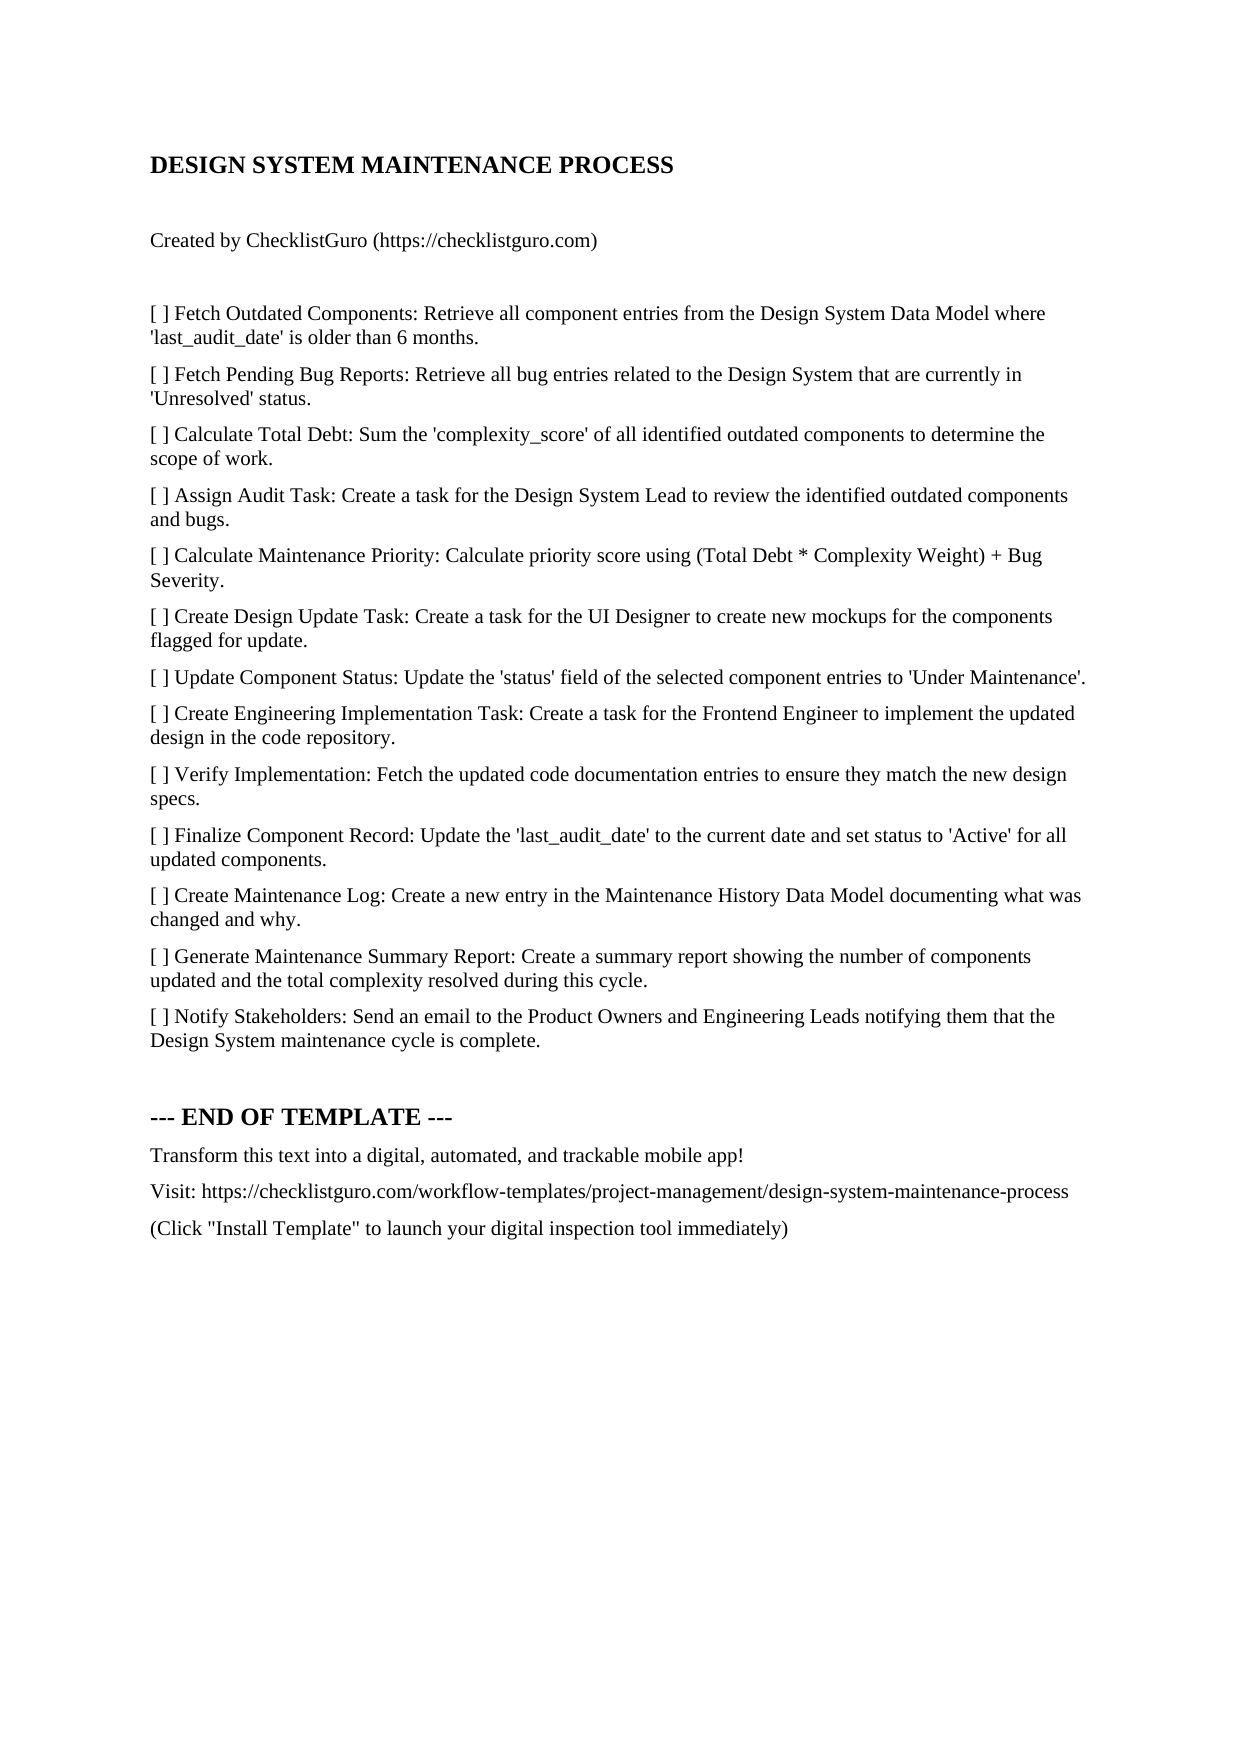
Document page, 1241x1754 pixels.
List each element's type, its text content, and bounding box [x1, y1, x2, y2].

text Visit: https://checklistguro.com/workflow-templates/project-management/design-system-maintenance-process [150, 1179, 1090, 1203]
text (Click "Install Template" to launch your digital inspection tool immediately) [150, 1216, 1090, 1240]
text [ ] Calculate Total Debt: Sum the 'complexity_score' of all identified outdated components to determine the scope of work. [150, 422, 1090, 470]
text Transform this text into a digital, automated, and trackable mobile app! [150, 1143, 1090, 1167]
text DESIGN SYSTEM MAINTENANCE PROCESS [150, 150, 1090, 179]
text [ ] Generate Maintenance Summary Report: Create a summary report showing the number of components updated and the total complexity resolved during this cycle. [150, 944, 1090, 992]
text [ ] Create Engineering Implementation Task: Create a task for the Frontend Engineer to implement the updated design in the code repository. [150, 701, 1090, 749]
text [ ] Verify Implementation: Fetch the updated code documentation entries to ensure they match the new design specs. [150, 762, 1090, 810]
text [ ] Update Component Status: Update the 'status' field of the selected component entries to 'Under Maintenance'. [150, 665, 1090, 689]
text Created by ChecklistGuro (https://checklistguro.com) [150, 228, 1090, 252]
text [ ] Create Design Update Task: Create a task for the UI Designer to create new mockups for the components flagged for update. [150, 604, 1090, 652]
text [ ] Fetch Pending Bug Reports: Retrieve all bug entries related to the Design System that are currently in 'Unresolved' status. [150, 362, 1090, 410]
text --- END OF TEMPLATE --- [150, 1102, 1090, 1130]
text [ ] Notify Stakeholders: Send an email to the Product Owners and Engineering Leads notifying them that the Design System maintenance cycle is complete. [150, 1004, 1090, 1052]
text [ ] Create Maintenance Log: Create a new entry in the Maintenance History Data Model documenting what was changed and why. [150, 883, 1090, 931]
text [ ] Assign Audit Task: Create a task for the Design System Lead to review the identified outdated components and bugs. [150, 483, 1090, 531]
text [ ] Calculate Maintenance Priority: Calculate priority score using (Total Debt * Complexity Weight) + Bug Severity. [150, 543, 1090, 592]
text [ ] Fetch Outdated Components: Retrieve all component entries from the Design System Data Model where 'last_audit_date' is older than 6 months. [150, 301, 1090, 349]
text [ ] Finalize Component Record: Update the 'last_audit_date' to the current date and set status to 'Active' for all updated components. [150, 822, 1090, 871]
